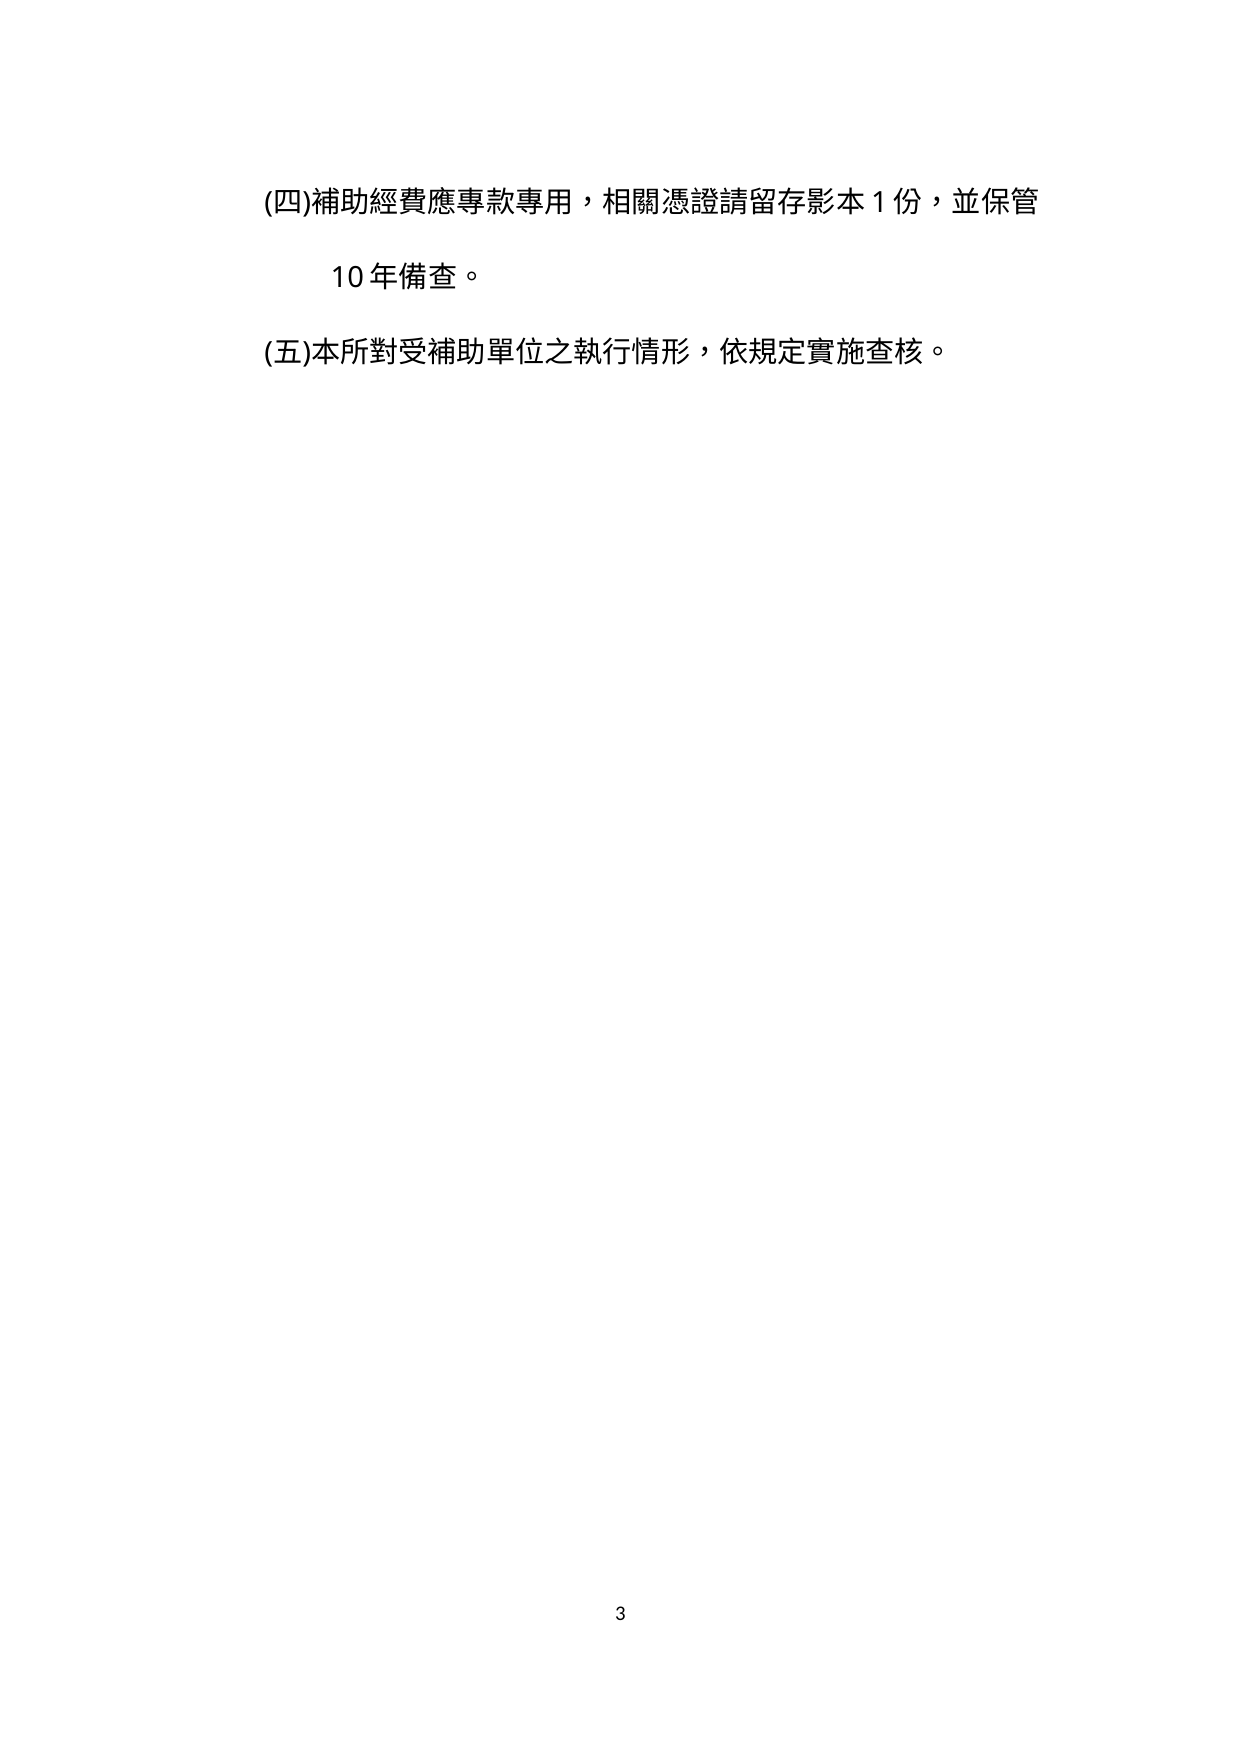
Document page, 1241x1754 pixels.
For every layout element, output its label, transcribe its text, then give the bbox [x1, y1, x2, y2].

list 補助經費應專款專用，相關憑證請留存影本1份，並保管10年備查。 [264, 162, 1053, 312]
list 本所對受補助單位之執行情形，依規定實施查核。 [264, 312, 1053, 387]
